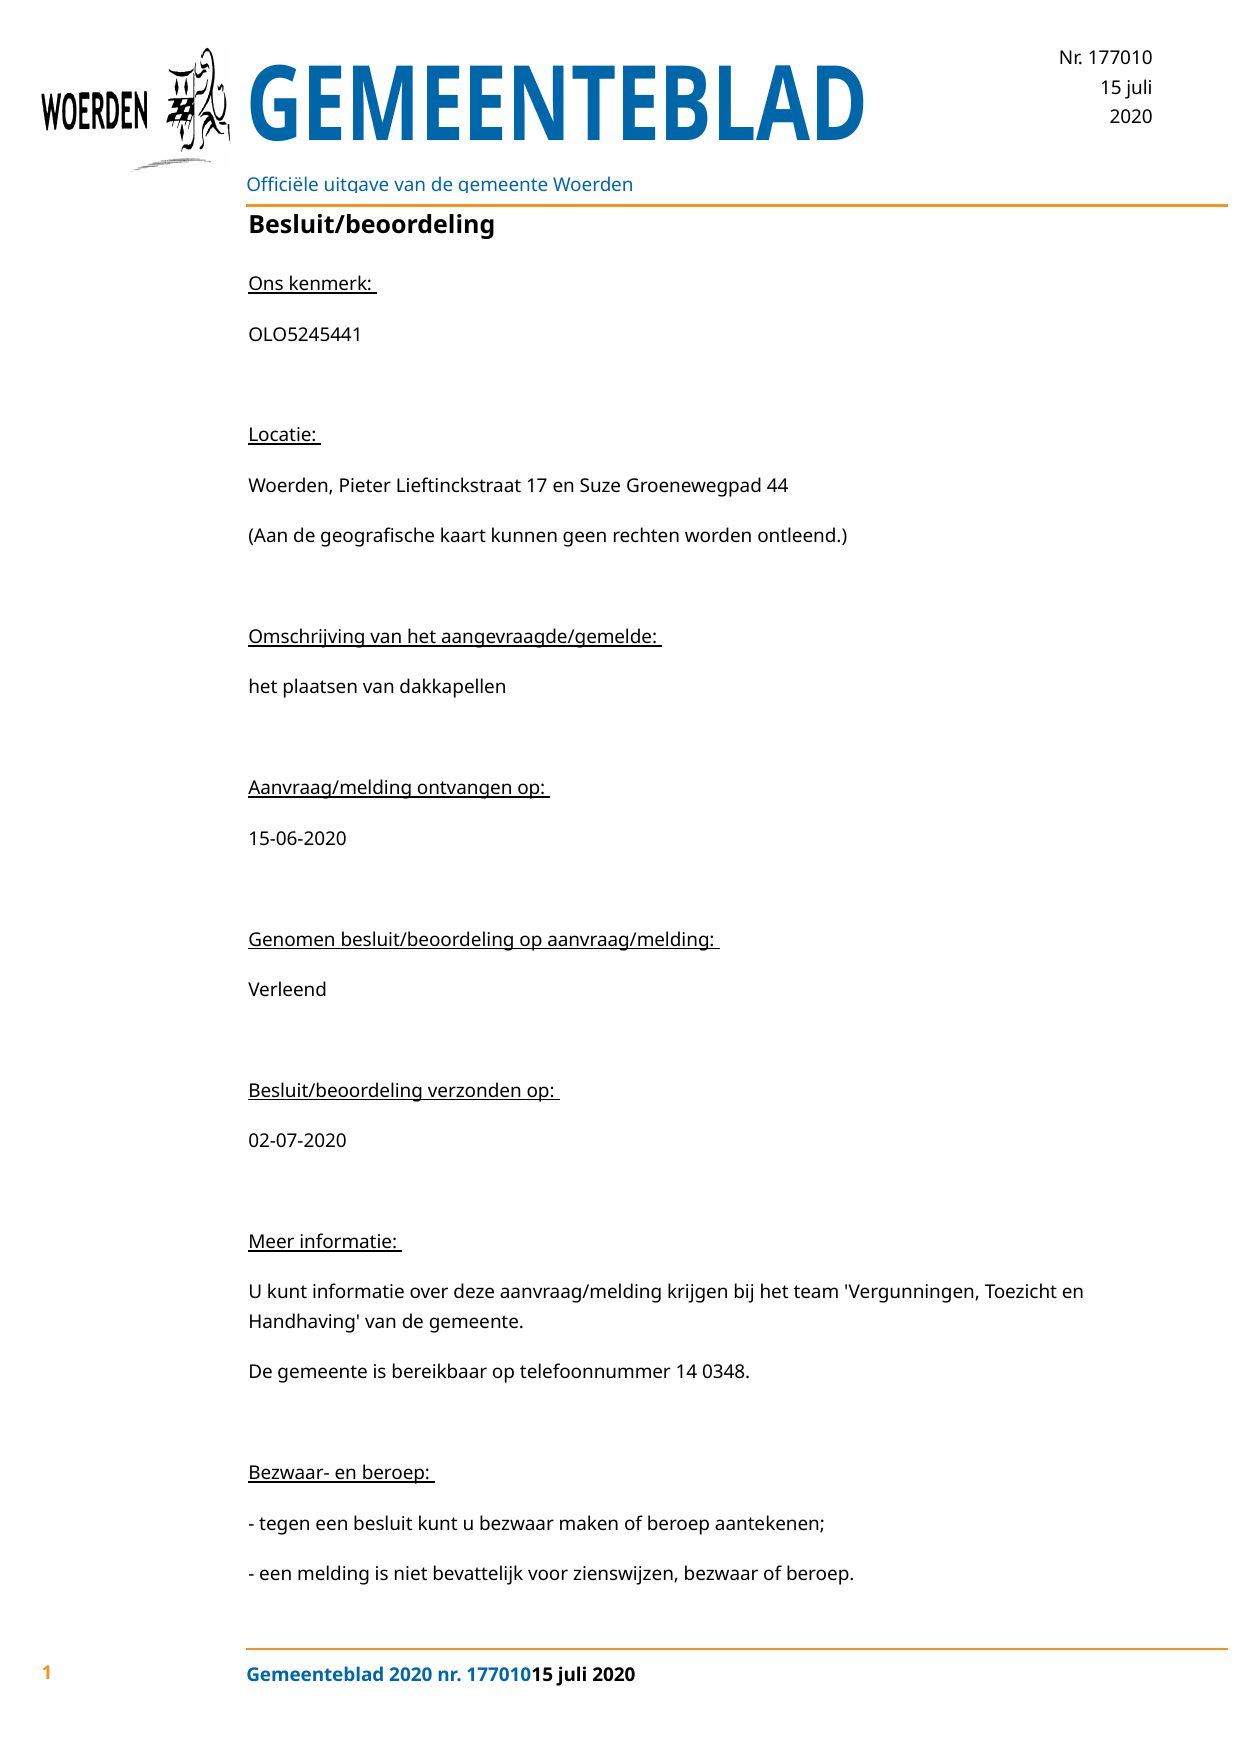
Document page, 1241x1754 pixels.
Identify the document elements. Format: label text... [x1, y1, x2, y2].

text Meer informatie: [248, 1228, 1152, 1254]
text U kunt informatie over deze aanvraag/melding krijgen bij het team 'Vergunningen, Toezicht en Handhaving' van de gemeente. [248, 1279, 1152, 1334]
text OLO5245441 [248, 321, 1152, 346]
text Locatie: [248, 422, 1152, 447]
text Genomen besluit/beoordeling op aanvraag/melding: [248, 926, 1152, 951]
text Verleend [248, 976, 1152, 1002]
picture [41, 47, 231, 172]
text Omschrijving van het aangevraagde/gemelde: [248, 623, 1152, 649]
text 02-07-2020 [248, 1127, 1152, 1153]
text Bezwaar- en beroep: [248, 1459, 1152, 1485]
text Aanvraag/melding ontvangen op: [248, 774, 1152, 800]
text (Aan de geografische kaart kunnen geen rechten worden ontleend.) [248, 522, 1152, 548]
text Besluit/beoordeling verzonden op: [248, 1077, 1152, 1103]
text De gemeente is bereikbaar op telefoonnummer 14 0348. [248, 1359, 1152, 1384]
text 15-06-2020 [248, 825, 1152, 851]
text het plaatsen van dakkapellen [248, 674, 1152, 699]
text Ons kenmerk: [248, 270, 1152, 296]
text - tegen een besluit kunt u bezwaar maken of beroep aantekenen; [248, 1510, 1152, 1536]
text - een melding is niet bevattelijk voor zienswijzen, bezwaar of beroep. [248, 1560, 1152, 1586]
text Woerden, Pieter Lieftinckstraat 17 en Suze Groenewegpad 44 [248, 472, 1152, 498]
text Besluit/beoordeling [248, 207, 1152, 241]
